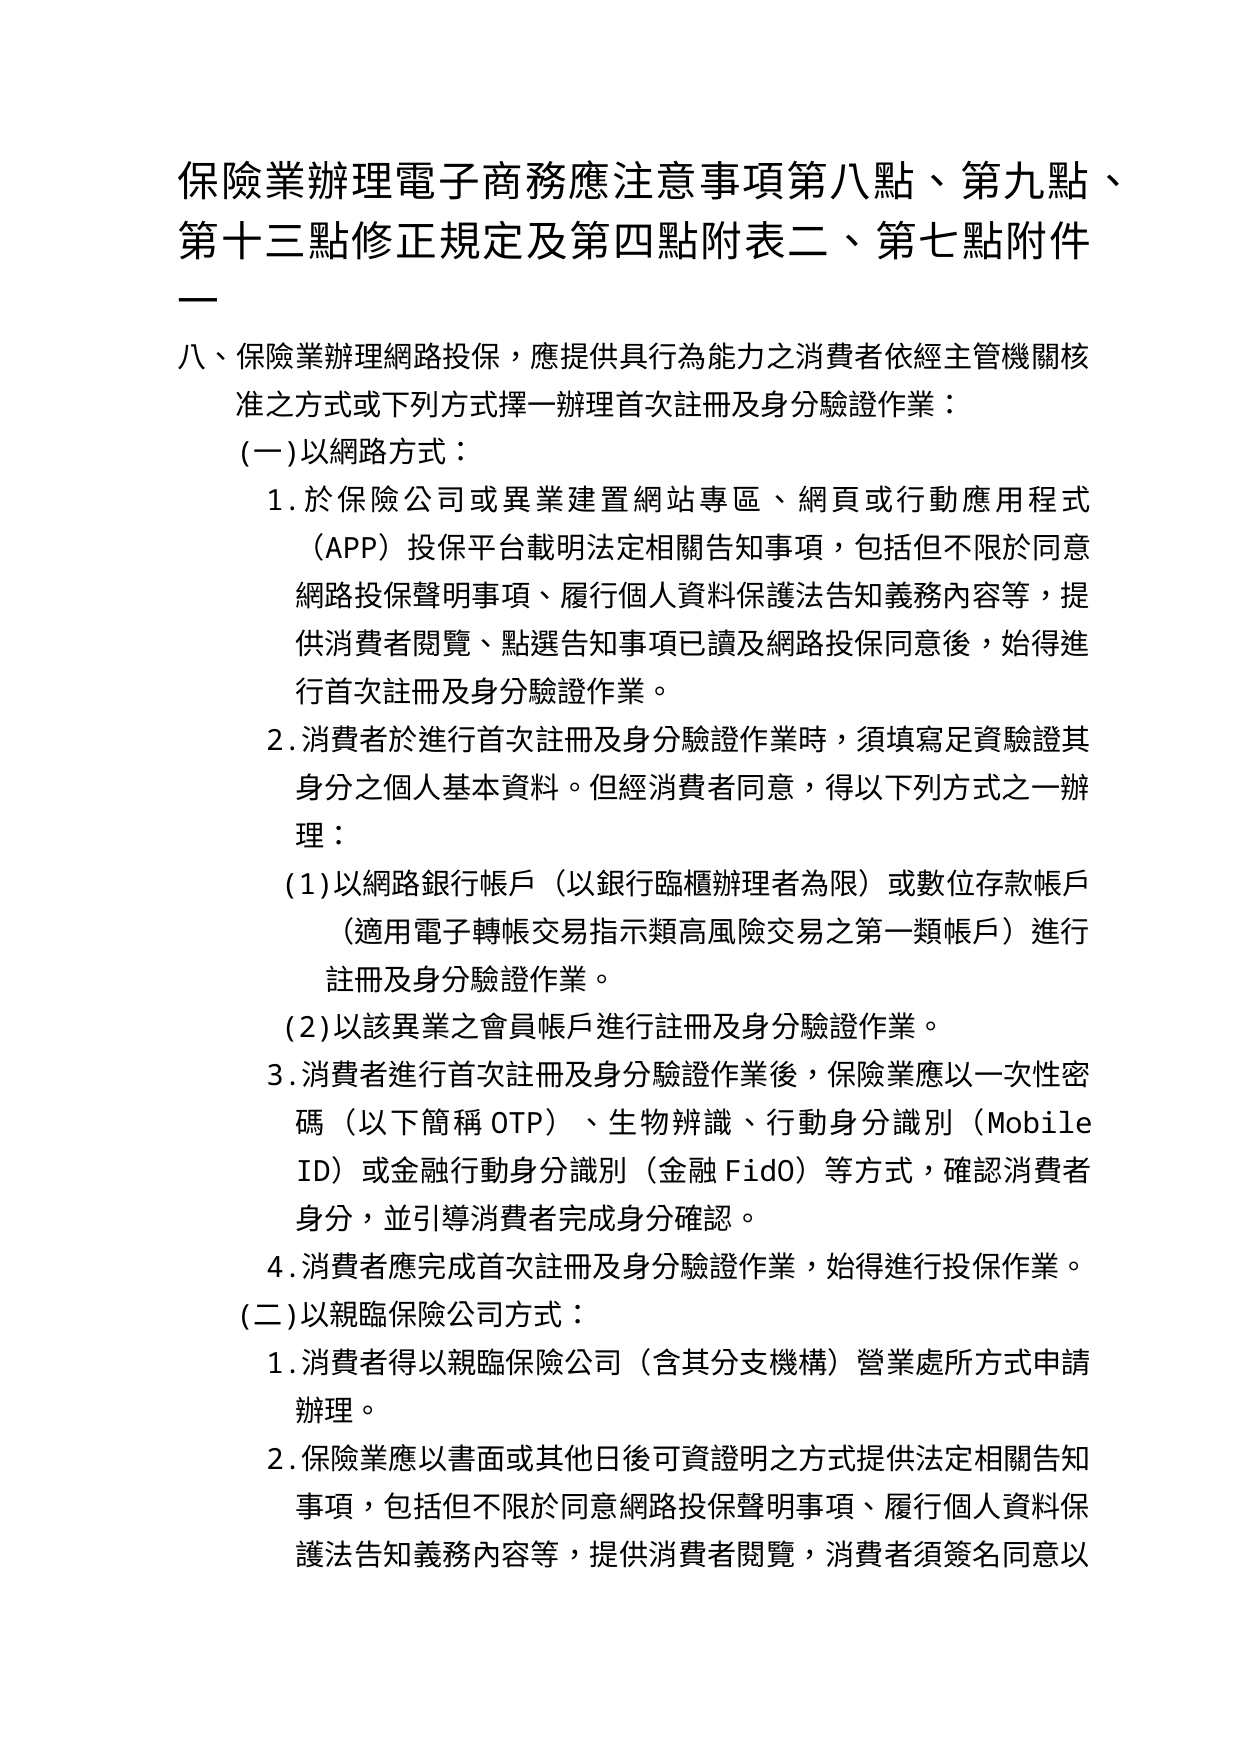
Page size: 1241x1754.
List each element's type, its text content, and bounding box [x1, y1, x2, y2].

text 1.消費者得以親臨保險公司（含其分支機構）營業處所方式申請辦理。 [266, 1335, 1092, 1431]
text 八、保險業辦理網路投保，應提供具行為能力之消費者依經主管機關核准之方式或下列方式擇一辦理首次註冊及身分驗證作業： [177, 329, 1092, 424]
text (二)以親臨保險公司方式： [224, 1287, 1092, 1335]
text (1)以網路銀行帳戶（以銀行臨櫃辦理者為限）或數位存款帳戶（適用電子轉帳交易指示類高風險交易之第一類帳戶）進行註冊及身分驗證作業。 [281, 856, 1092, 999]
text (一)以網路方式： [224, 424, 1092, 472]
text 3.消費者進行首次註冊及身分驗證作業後，保險業應以一次性密碼（以下簡稱OTP）、生物辨識、行動身分識別（Mobile ID）或金融行動身分識別（金融FidO）等方式，確認消費者身分，並引導消費者完成身分確認。 [266, 1047, 1092, 1239]
text 1.於保險公司或異業建置網站專區、網頁或行動應用程式（APP）投保平台載明法定相關告知事項，包括但不限於同意網路投保聲明事項、履行個人資料保護法告知義務內容等，提供消費者閱覽、點選告知事項已讀及網路投保同意後，始得進行首次註冊及身分驗證作業。 [266, 472, 1092, 712]
text (2)以該異業之會員帳戶進行註冊及身分驗證作業。 [281, 999, 1092, 1047]
text 4.消費者應完成首次註冊及身分驗證作業，始得進行投保作業。 [266, 1239, 1092, 1287]
text 2.保險業應以書面或其他日後可資證明之方式提供法定相關告知事項，包括但不限於同意網路投保聲明事項、履行個人資料保護法告知義務內容等，提供消費者閱覽，消費者須簽名同意以 [266, 1431, 1092, 1574]
text 2.消費者於進行首次註冊及身分驗證作業時，須填寫足資驗證其身分之個人基本資料。但經消費者同意，得以下列方式之一辦理： [266, 712, 1092, 856]
text 保險業辦理電子商務應注意事項第八點、第九點、第十三點修正規定及第四點附表二、第七點附件一 [177, 148, 1092, 329]
